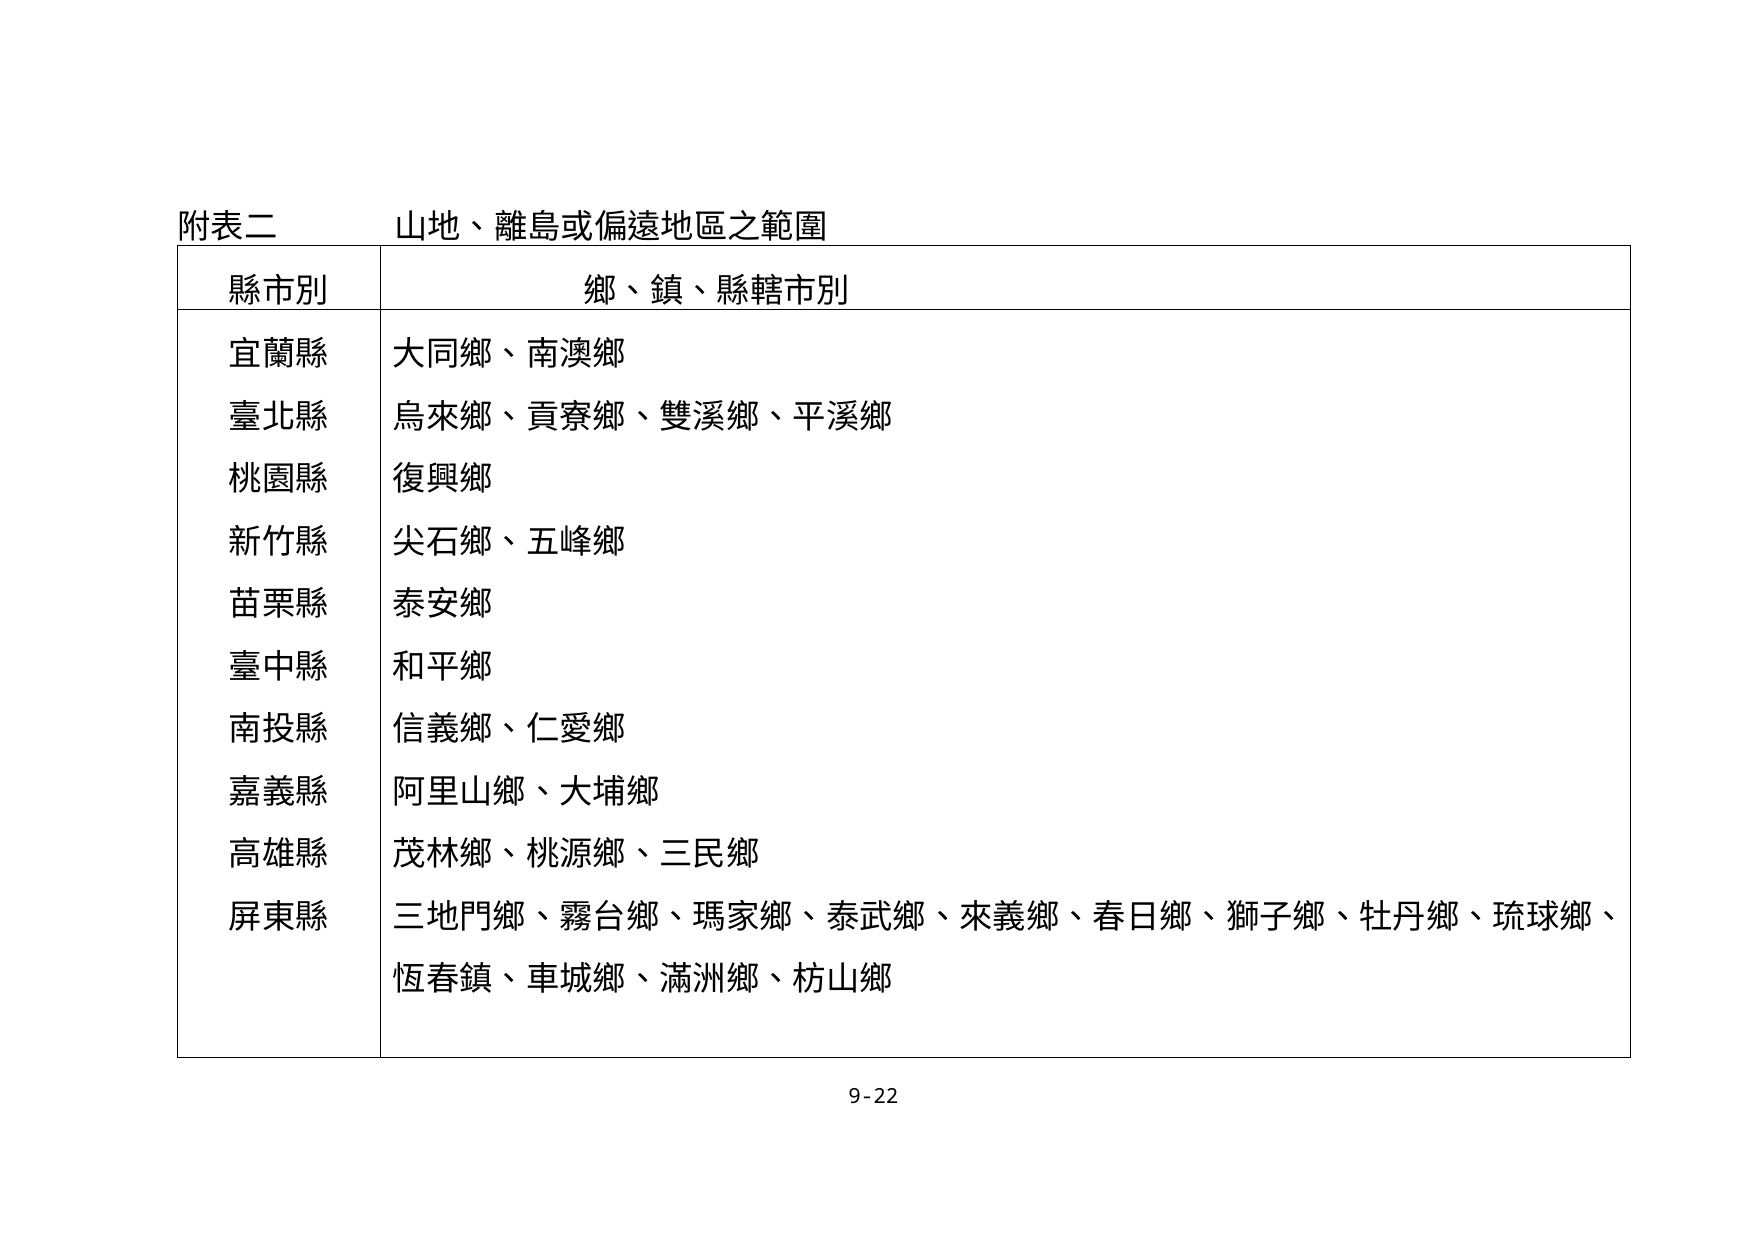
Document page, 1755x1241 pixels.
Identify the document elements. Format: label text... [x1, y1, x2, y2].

table_header 縣市別 [178, 246, 380, 309]
table_cell 宜蘭縣 臺北縣 桃園縣 新竹縣 苗栗縣 臺中縣 南投縣 嘉義縣 高雄縣 屏東縣 [178, 310, 380, 1057]
text 附表二 山地、離島或偏遠地區之範圍 [177, 183, 1606, 245]
table_cell 大同鄉、南澳鄉 烏來鄉、貢寮鄉、雙溪鄉、平溪鄉 復興鄉 尖石鄉、五峰鄉 泰安鄉 和平鄉 信義鄉、仁愛鄉 阿里山鄉、大埔鄉 茂林鄉、桃源鄉、三民鄉 三地門鄉、霧台鄉、瑪家鄉、泰武鄉、來義鄉、春日鄉、獅子鄉、牡丹鄉、琉球鄉、 恆春鎮、車城鄉、滿洲鄉、枋山鄉 [381, 310, 1630, 1057]
table_header 鄉、鎮、縣轄市別 [381, 246, 1630, 309]
